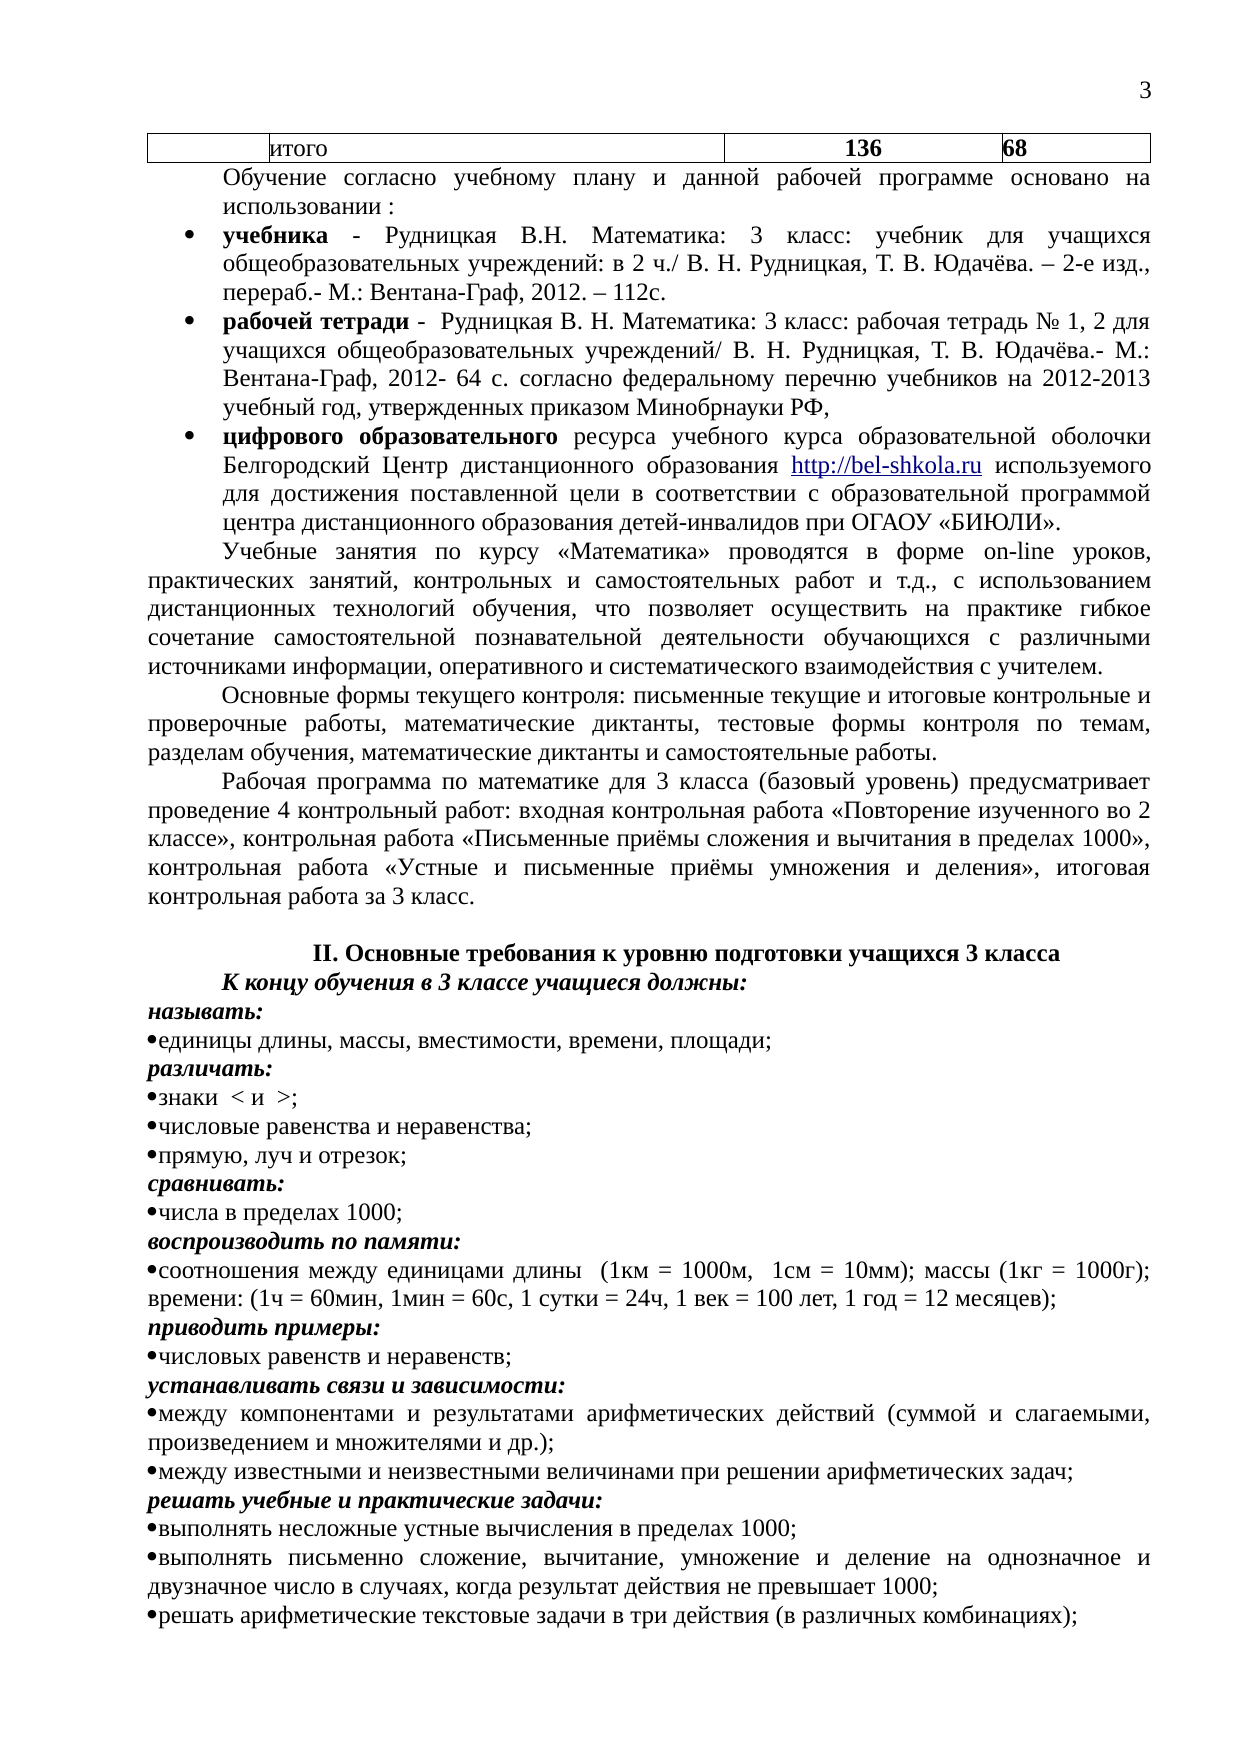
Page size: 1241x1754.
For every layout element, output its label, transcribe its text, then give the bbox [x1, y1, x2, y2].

list между компонентами и результатами арифметических действий (суммой и слагаемыми, произведением и множителями и др.); [148, 1398, 1151, 1456]
list между известными и неизвестными величинами при решении арифметических задач; [148, 1456, 1151, 1485]
text устанавливать связи и зависимости: [148, 1370, 1151, 1398]
text Основные формы текущего контроля: письменные текущие и итоговые контрольные и проверочные работы, математические диктанты, тестовые формы контроля по темам, разделам обучения, математические диктанты и самостоятельные работы. [148, 680, 1151, 766]
table_cell итого [270, 134, 724, 162]
text сравнивать: [148, 1168, 1151, 1197]
text называть: [148, 996, 1151, 1025]
text Учебные занятия по курсу «Математика» проводятся в форме on-line уроков, практических занятий, контрольных и самостоятельных работ и т.д., с использованием дистанционных технологий обучения, что позволяет осуществить на практике гибкое сочетание самостоятельной познавательной деятельности обучающихся с различными источниками информации, оперативного и систематического взаимодействия с учителем. [148, 536, 1151, 680]
list числовые равенства и неравенства; [148, 1111, 1151, 1140]
table_cell 136 [725, 134, 1002, 162]
list единицы длины, массы, вместимости, времени, площади; [148, 1025, 1151, 1053]
text решать учебные и практические задачи: [148, 1485, 1151, 1513]
list числовых равенств и неравенств; [148, 1341, 1151, 1370]
text II. Основные требования к уровню подготовки учащихся 3 класса [222, 938, 1151, 967]
text различать: [148, 1053, 1151, 1082]
list выполнять несложные устные вычисления в пределах 1000; [148, 1513, 1151, 1542]
text Обучение согласно учебному плану и данной рабочей программе основано на использовании : [223, 163, 1151, 220]
list числа в пределах 1000; [148, 1197, 1151, 1226]
text Рабочая программа по математике для 3 класса (базовый уровень) предусматривает проведение 4 контрольный работ: входная контрольная работа «Повторение изученного во 2 классе», контрольная работа «Письменные приёмы сложения и вычитания в пределах 1000», контрольная работа «Устные и письменные приёмы умножения и деления», итоговая контрольная работа за 3 класс. [148, 766, 1151, 910]
list соотношения между единицами длины (1км = 1000м, 1см = 10мм); массы (1кг = 1000г); времени: (1ч = 60мин, 1мин = 60с, 1 сутки = 24ч, 1 век = 100 лет, 1 год = 12 месяцев); [148, 1255, 1151, 1312]
list цифрового образовательного ресурса учебного курса образовательной оболочки Белгородский Центр дистанционного образования http://bel-shkola.ru используемого для достижения поставленной цели в соответствии с образовательной программой центра дистанционного образования детей-инвалидов при ОГАОУ «БИЮЛИ». [185, 421, 1151, 536]
text воспроизводить по памяти: [148, 1226, 1151, 1255]
list прямую, луч и отрезок; [148, 1140, 1151, 1168]
table_cell [148, 134, 269, 162]
table_cell 68 [1003, 134, 1150, 162]
list знаки < и >; [148, 1082, 1151, 1111]
text К концу обучения в 3 классе учащиеся должны: [148, 967, 1151, 996]
list рабочей тетради - Рудницкая В. Н. Математика: 3 класс: рабочая тетрадь № 1, 2 для учащихся общеобразовательных учреждений/ В. Н. Рудницкая, Т. В. Юдачёва.- М.: Вентана-Граф, 2012- 64 с. согласно федеральному перечню учебников на 2012-2013 учебный год, утвержденных приказом Минобрнауки РФ, [185, 306, 1151, 421]
list учебника - Рудницкая В.Н. Математика: 3 класс: учебник для учащихся общеобразовательных учреждений: в 2 ч./ В. Н. Рудницкая, Т. В. Юдачёва. – 2-е изд., перераб.- М.: Вентана-Граф, 2012. – 112с. [185, 220, 1151, 306]
list решать арифметические текстовые задачи в три действия (в различных комбинациях); [148, 1600, 1151, 1628]
list выполнять письменно сложение, вычитание, умножение и деление на однозначное и двузначное число в случаях, когда результат действия не превышает 1000; [148, 1542, 1151, 1600]
text приводить примеры: [148, 1312, 1151, 1341]
